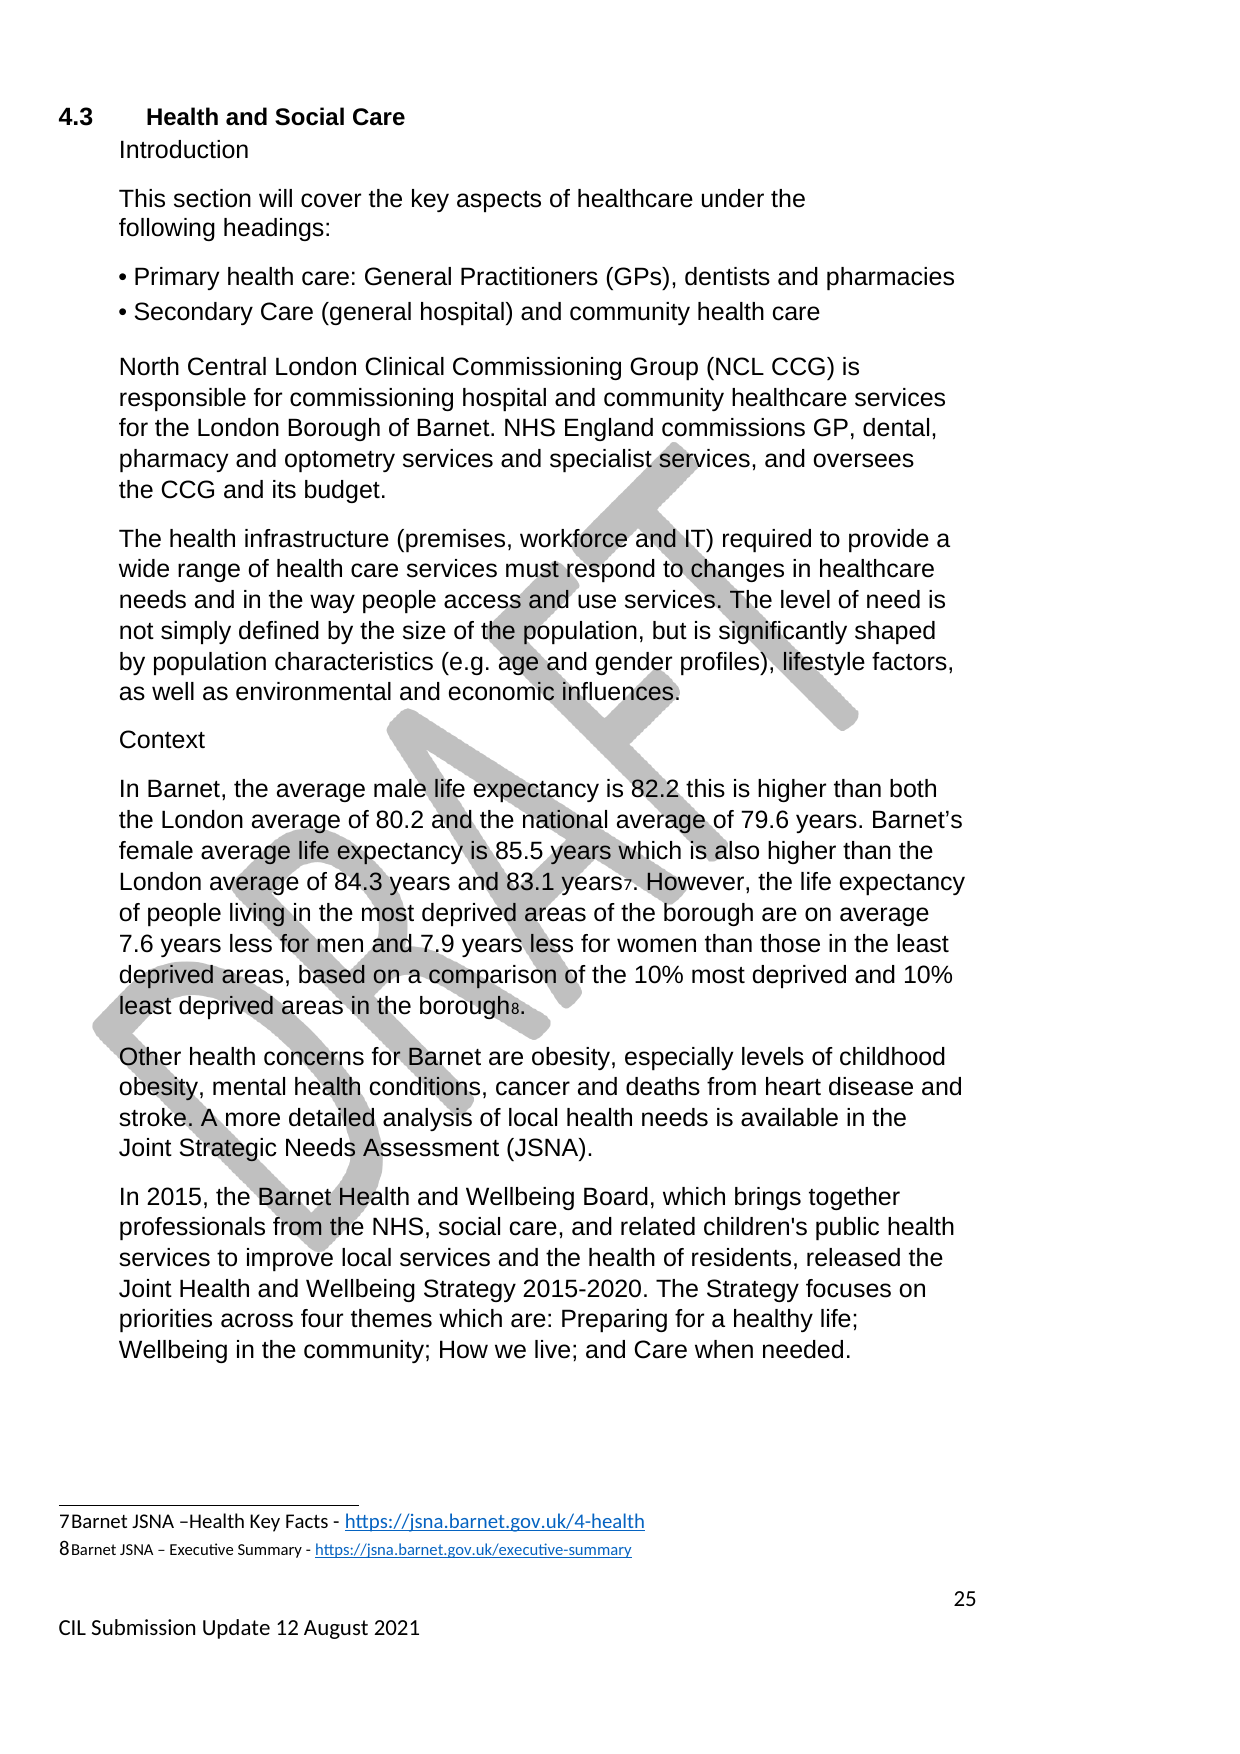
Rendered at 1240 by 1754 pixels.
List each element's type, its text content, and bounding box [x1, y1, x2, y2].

text North Central London Clinical Commissioning Group (NCL CCG) is responsible for commissioning hospital and community healthcare services for the London Borough of Barnet. NHS England commissions GP, dental, pharmacy and optometry services and specialist services, and oversees the CCG and its budget. [119, 352, 956, 504]
text In Barnet, the average male life expectancy is 82.2 this is higher than both the London average of 80.2 and the national average of 79.6 years. Barnet’s female average life expectancy is 85.5 years which is also higher than the London average of 84.3 years and 83.1 years7. However, the life expectancy of people living in the most deprived areas of the borough are on average 7.6 years less for men and 7.9 years less for women than those in the least deprived areas, based on a comparison of the 10% most deprived and 10% least deprived areas in the borough8. [859, 774, 970, 1020]
list Primary health care: General Practitioners (GPs), dentists and pharmacies [118, 262, 1089, 291]
list Barnet JSNA – Executive Summary - https://jsna.barnet.gov.uk/executive-summary [59, 1539, 1089, 1559]
text This section will cover the key aspects of healthcare under the following headings: [119, 183, 910, 242]
list Barnet JSNA –Health Key Facts - https://jsna.barnet.gov.uk/4-health [59, 1508, 1089, 1534]
text 4.3 Health and Social Care [58, 102, 1089, 130]
text Context [859, 725, 1089, 754]
text In 2015, the Barnet Health and Wellbeing Board, which brings together professionals from the NHS, social care, and related children's public health services to improve local services and the health of residents, released the Joint Health and Wellbeing Strategy 2015-2020. The Strategy focuses on priorities across four themes which are: Preparing for a healthy life; Wellbeing in the community; How we live; and Care when needed. [119, 1181, 974, 1364]
text Introduction [119, 135, 1089, 164]
text 25 [58, 1584, 976, 1613]
text CIL Submission Update 12 August 2021 [58, 1613, 1089, 1641]
text The health infrastructure (premises, workforce and IT) required to provide a wide range of health care services must respond to changes in healthcare needs and in the way people access and use services. The level of need is not simply defined by the size of the population, but is significantly shaped by population characteristics (e.g. age and gender profiles), lifestyle factors, as well as environmental and economic influences. [859, 524, 968, 706]
list Secondary Care (general hospital) and community health care [118, 297, 1089, 326]
text Other health concerns for Barnet are obesity, especially levels of childhood obesity, mental health conditions, cancer and deaths from heart disease and stroke. A more detailed analysis of local health needs is available in the Joint Strategic Needs Assessment (JSNA). [859, 1042, 966, 1162]
